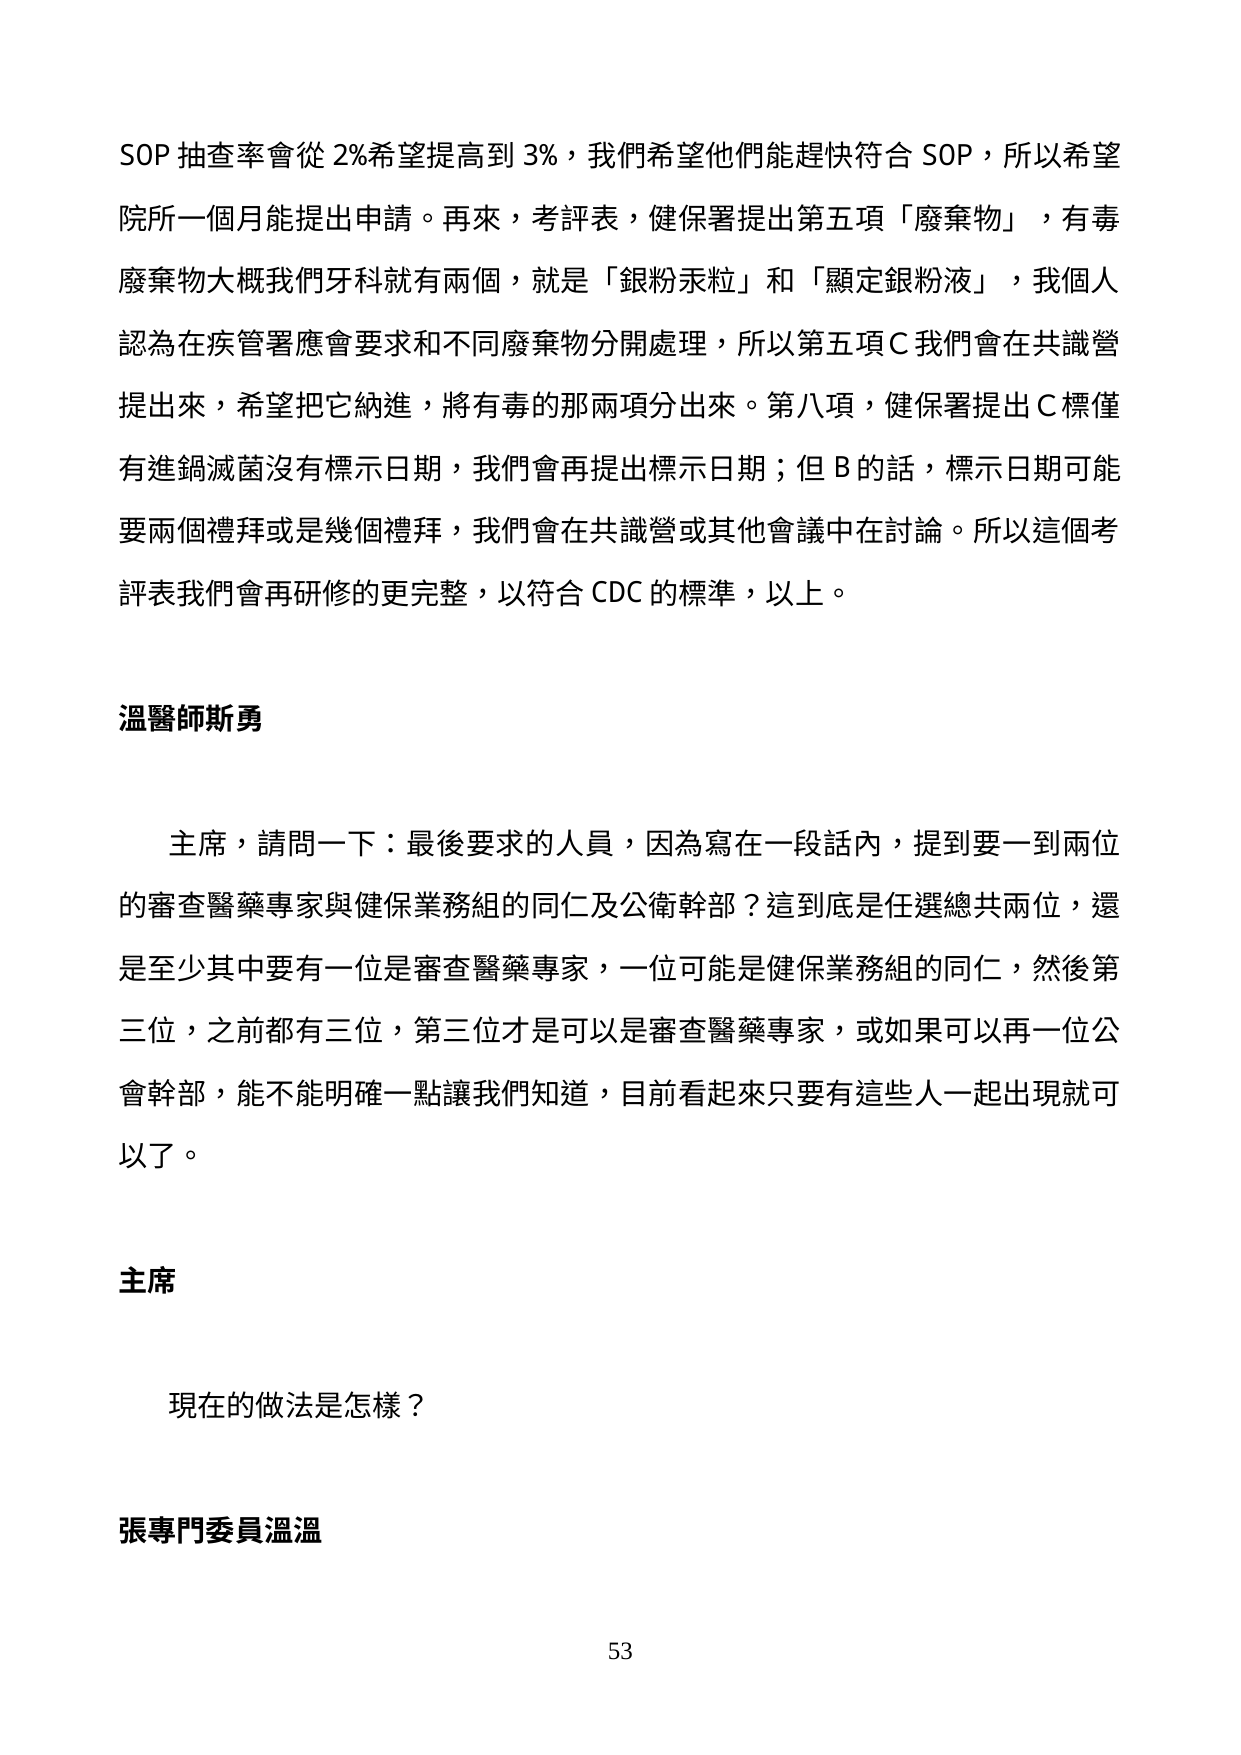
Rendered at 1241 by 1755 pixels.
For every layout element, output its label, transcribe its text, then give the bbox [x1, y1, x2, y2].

text 張專門委員溫溫 [118, 1487, 1122, 1550]
text 主席，請問一下：最後要求的人員，因為寫在一段話內，提到要一到兩位的審查醫藥專家與健保業務組的同仁及公衛幹部？這到底是任選總共兩位，還是至少其中要有一位是審查醫藥專家，一位可能是健保業務組的同仁，然後第三位，之前都有三位，第三位才是可以是審查醫藥專家，或如果可以再一位公會幹部，能不能明確一點讓我們知道，目前看起來只要有這些人一起出現就可以了。 [118, 800, 1122, 1175]
text 現在的做法是怎樣？ [118, 1362, 1122, 1425]
text 主席，首先，非常感謝健保署支持懷孕婦女每90天可施行一次全口牙結石清除的服務時間。第二個感染管制方案SOP，我們希望健保署的各分區代表及公會幹部也參加，可以來做評分，今年是5/29在台中會辦一個共識營，去年在新竹，我們同意健保署的規劃，所以這樣在人力方面其實就很夠，不會有缺乏。我們提到一個月是因為我們希望像一般的輔導抽審，爭審是60天內申覆，那為什麼這個要到3個月，我們希望院所能夠在一個月內就趕快申請複審，如果沒有提出申請，我們可能會移報衛生局，或是再不合格，我們就會做另外的考量，所以我們希望他們能符合這個SOP的程序，故要求院所在一個月內就提出申請。在人力方面，大家可以放心，因為目前不合率僅台北分區比較多一點，都只有5,6家，去年台北分區比較多家為12家，其實那個量是不大。當然目前SOP執行率是86%，還有一千多家還沒有符合SOP，我們會再研擬，可能將SOP抽查率會從2%希望提高到3%，我們希望他們能趕快符合SOP，所以希望院所一個月能提出申請。再來，考評表，健保署提出第五項「廢棄物」，有毒廢棄物大概我們牙科就有兩個，就是「銀粉汞粒」和「顯定銀粉液」，我個人認為在疾管署應會要求和不同廢棄物分開處理，所以第五項Ｃ我們會在共識營提出來，希望把它納進，將有毒的那兩項分出來。第八項，健保署提出Ｃ標僅有進鍋滅菌沒有標示日期，我們會再提出標示日期；但B的話，標示日期可能要兩個禮拜或是幾個禮拜，我們會在共識營或其他會議中在討論。所以這個考評表我們會再研修的更完整，以符合CDC的標準，以上。 [118, 112, 1122, 612]
text 主席 [118, 1237, 1122, 1300]
text 溫醫師斯勇 [118, 675, 1122, 737]
